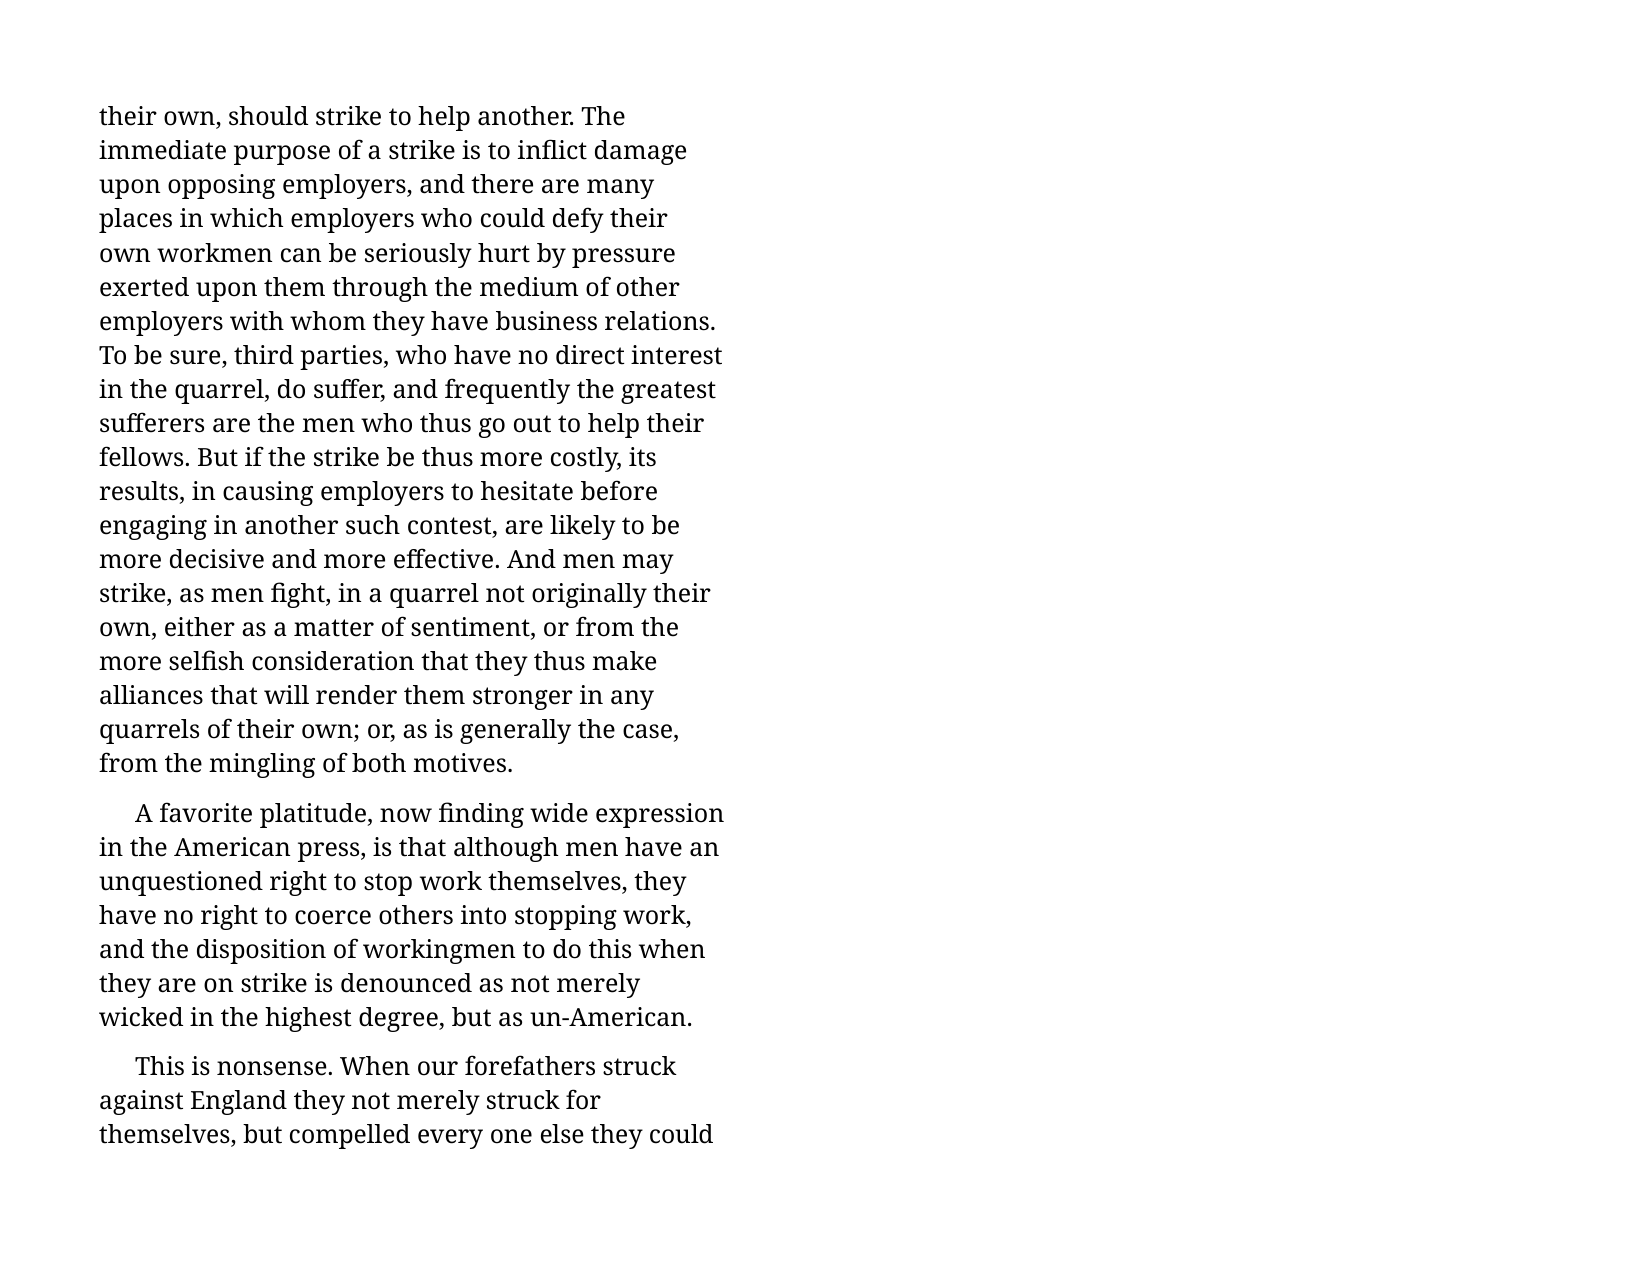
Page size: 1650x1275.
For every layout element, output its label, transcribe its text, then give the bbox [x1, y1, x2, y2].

text A favorite platitude, now finding wide expression in the American press, is that although men have an unquestioned right to stop work themselves, they have no right to coerce others into stopping work, and the disposition of workingmen to do this when they are on strike is denounced as not merely wicked in the highest degree, but as un-American. [99, 795, 726, 1034]
text This is nonsense. When our forefathers struck against England they not merely struck for themselves, but compelled every one else they could [99, 1049, 726, 1151]
text their own, should strike to help another. The immediate purpose of a strike is to inflict damage upon opposing employers, and there are many places in which employers who could defy their own workmen can be seriously hurt by pressure exerted upon them through the medium of other employers with whom they have business relations. To be sure, third parties, who have no direct interest in the quarrel, do suffer, and frequently the greatest sufferers are the men who thus go out to help their fellows. But if the strike be thus more costly, its results, in causing employers to hesitate before engaging in another such contest, are likely to be more decisive and more effective. And men may strike, as men fight, in a quarrel not originally their own, either as a matter of sentiment, or from the more selfish consideration that they thus make alliances that will render them stronger in any quarrels of their own; or, as is generally the case, from the mingling of both motives. [99, 99, 726, 780]
